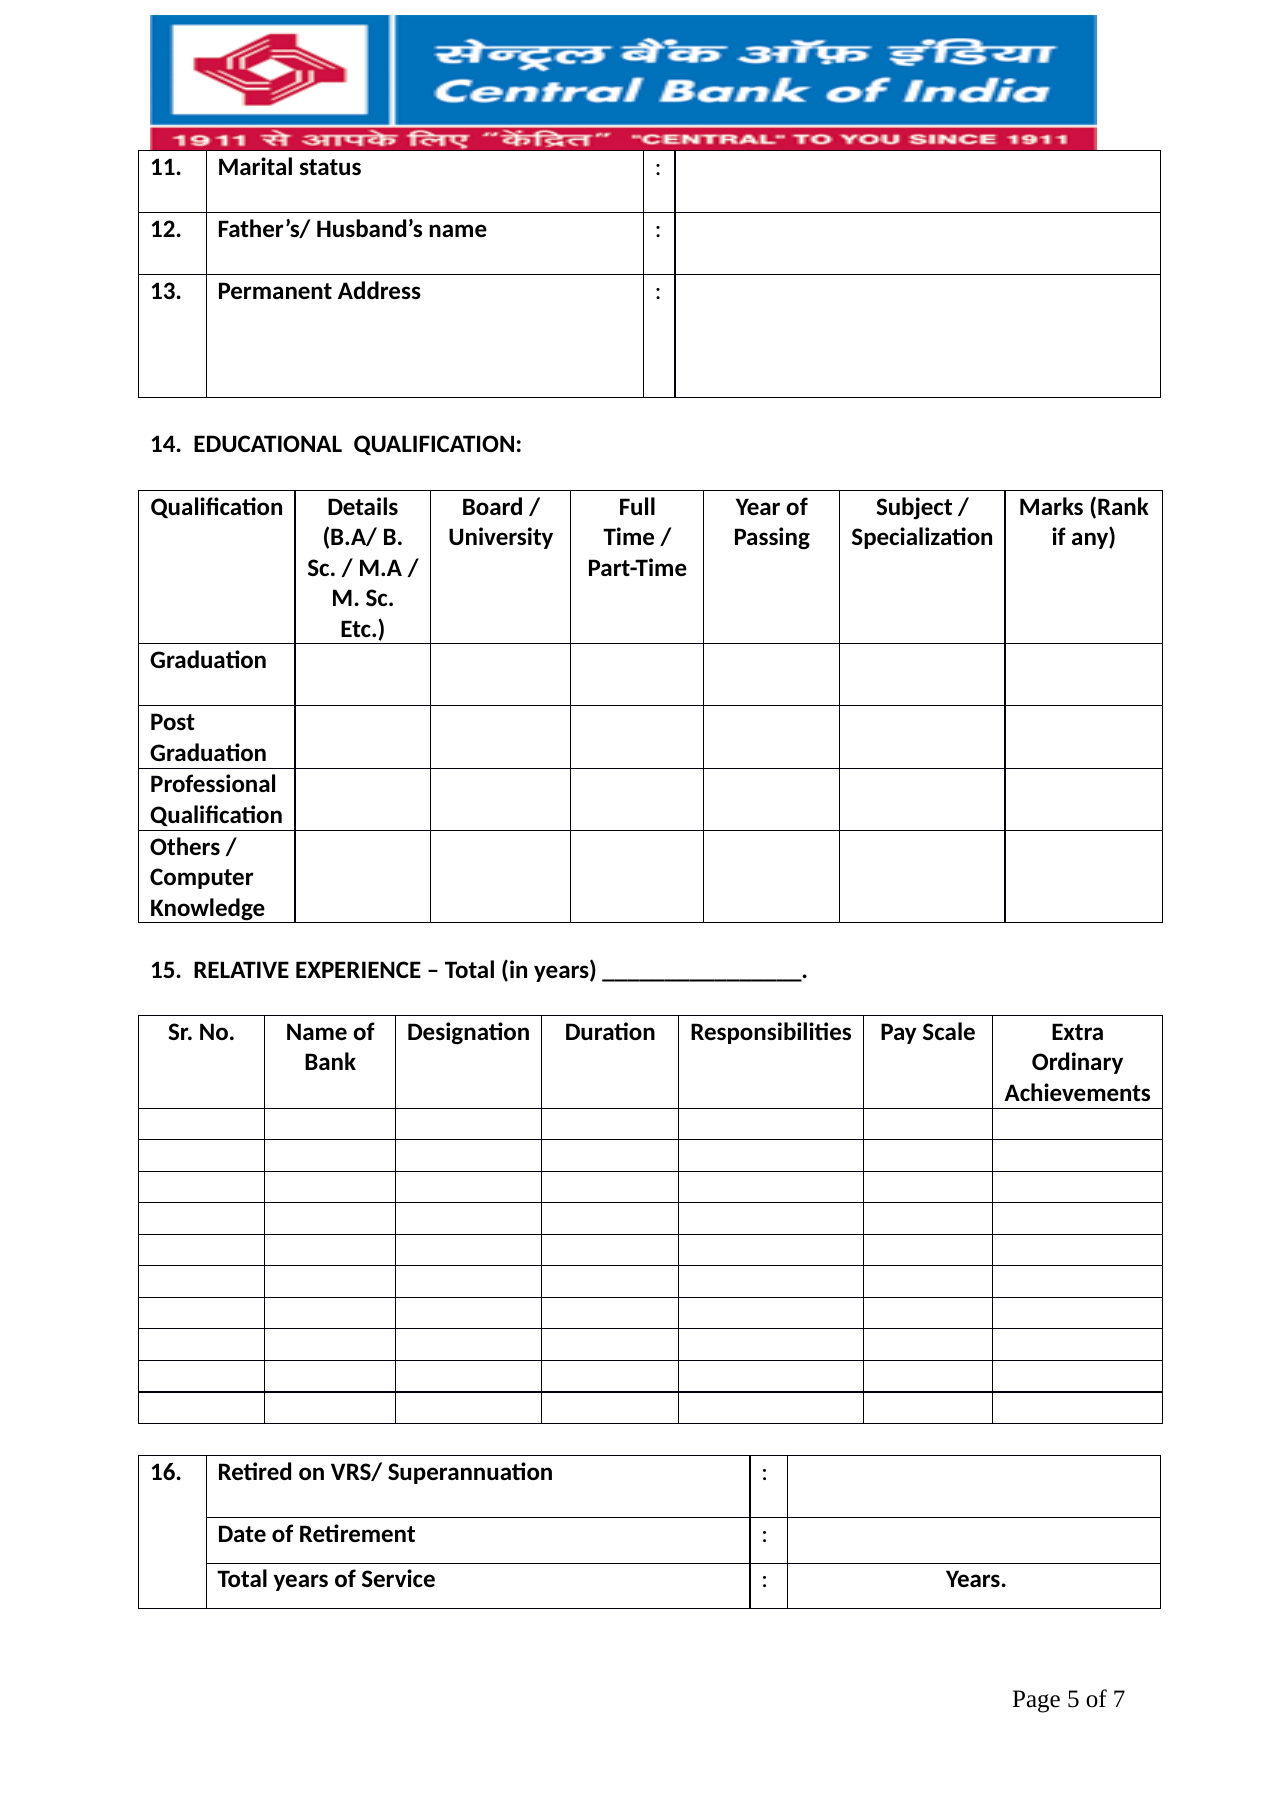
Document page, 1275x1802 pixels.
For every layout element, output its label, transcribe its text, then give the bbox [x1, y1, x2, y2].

table_cell [431, 644, 570, 705]
table_header Full Time / Part-Time [571, 491, 703, 643]
table_cell Graduation [139, 644, 294, 705]
table_cell [139, 1109, 264, 1139]
table_cell [864, 1361, 992, 1391]
table_cell [542, 1203, 678, 1234]
table_cell [139, 1266, 264, 1297]
table_cell [679, 1140, 863, 1171]
table_header Qualification [139, 491, 294, 643]
table_cell [679, 1109, 863, 1139]
table_cell [396, 1266, 541, 1297]
table_cell [265, 1140, 395, 1171]
table_cell [679, 1203, 863, 1234]
table_cell [265, 1361, 395, 1391]
table_header [676, 151, 1160, 212]
table_cell [139, 1298, 264, 1328]
table_cell [396, 1298, 541, 1328]
table_cell [679, 1298, 863, 1328]
table_cell [993, 1172, 1162, 1202]
table_cell Post Graduation [139, 706, 294, 767]
table_cell [265, 1393, 395, 1423]
table_cell [864, 1203, 992, 1234]
table_cell : [751, 1564, 787, 1608]
table_cell [840, 769, 1004, 829]
table_header Subject / Specialization [840, 491, 1004, 643]
table_header Responsibilities [679, 1016, 863, 1107]
table_cell : [751, 1518, 787, 1562]
table_cell [840, 831, 1004, 922]
table_cell Professional Qualification [139, 769, 294, 829]
table_cell [704, 831, 839, 922]
table_header 11. [139, 151, 206, 212]
table_cell [265, 1235, 395, 1265]
table_cell [396, 1172, 541, 1202]
table_cell [864, 1298, 992, 1328]
table_cell [993, 1140, 1162, 1171]
table_header Duration [542, 1016, 678, 1107]
table_cell [396, 1329, 541, 1360]
table_cell [296, 644, 430, 705]
table_cell [993, 1329, 1162, 1360]
table_cell 12. [139, 213, 206, 274]
table_cell [993, 1109, 1162, 1139]
table_header Sr. No. [139, 1016, 264, 1107]
table_cell [396, 1109, 541, 1139]
table_cell [431, 706, 570, 767]
table_cell [840, 644, 1004, 705]
table_cell [704, 706, 839, 767]
table_cell [139, 1393, 264, 1423]
table_header Marital status [207, 151, 643, 212]
table_cell [139, 1235, 264, 1265]
table_cell [542, 1266, 678, 1297]
table_cell [1006, 706, 1162, 767]
table_cell [571, 769, 703, 829]
table_header Designation [396, 1016, 541, 1107]
table_cell [139, 1329, 264, 1360]
table_cell [571, 706, 703, 767]
table_cell [679, 1361, 863, 1391]
table_header Year of Passing [704, 491, 839, 643]
table_cell [676, 213, 1160, 274]
table_cell [542, 1109, 678, 1139]
table_cell [139, 1203, 264, 1234]
table_cell [265, 1298, 395, 1328]
table_cell Date of Retirement [207, 1518, 749, 1562]
table_cell Total years of Service [207, 1564, 749, 1608]
table_cell [864, 1172, 992, 1202]
table_cell [840, 706, 1004, 767]
table_cell 13. [139, 275, 206, 397]
table_cell [1006, 644, 1162, 705]
table_cell [542, 1140, 678, 1171]
table_cell [396, 1235, 541, 1265]
table_cell [542, 1235, 678, 1265]
table_cell [993, 1298, 1162, 1328]
table_cell [864, 1329, 992, 1360]
table_cell [864, 1393, 992, 1423]
table_cell [265, 1172, 395, 1202]
table_cell [679, 1329, 863, 1360]
table_cell [139, 1172, 264, 1202]
table_cell [571, 644, 703, 705]
table_cell [542, 1298, 678, 1328]
table_header Marks (Rank if any) [1006, 491, 1162, 643]
table_header : [751, 1456, 787, 1517]
table_header Details (B.A/ B. Sc. / M.A / M. Sc. Etc.) [296, 491, 430, 643]
table_cell [571, 831, 703, 922]
text 15. RELATIVE EXPERIENCE – Total (in years) ________________. [150, 954, 1125, 984]
table_cell [265, 1329, 395, 1360]
table_cell [431, 831, 570, 922]
table_header Board / University [431, 491, 570, 643]
table_cell [542, 1361, 678, 1391]
table_cell [139, 1140, 264, 1171]
table_cell Permanent Address [207, 275, 643, 397]
table_cell [993, 1266, 1162, 1297]
table_cell [788, 1518, 1160, 1562]
table_header Extra Ordinary Achievements [993, 1016, 1162, 1107]
table_cell [864, 1235, 992, 1265]
table_header 16. [139, 1456, 206, 1608]
table_cell [704, 644, 839, 705]
table_cell [1006, 769, 1162, 829]
table_cell [679, 1172, 863, 1202]
table_cell [864, 1109, 992, 1139]
table_header Retired on VRS/ Superannuation [207, 1456, 749, 1517]
table_cell [864, 1140, 992, 1171]
table_cell [265, 1203, 395, 1234]
table_cell [296, 706, 430, 767]
table_cell [993, 1361, 1162, 1391]
table_cell Years. [788, 1564, 1160, 1608]
table_cell [993, 1203, 1162, 1234]
table_header Name of Bank [265, 1016, 395, 1107]
table_cell [542, 1172, 678, 1202]
table_cell [265, 1109, 395, 1139]
table_cell [542, 1393, 678, 1423]
table_cell [679, 1393, 863, 1423]
table_cell : [644, 213, 674, 274]
table_cell [396, 1203, 541, 1234]
table_cell [396, 1140, 541, 1171]
table_header : [644, 151, 674, 212]
table_cell [704, 769, 839, 829]
table_cell [396, 1393, 541, 1423]
table_cell Father’s/ Husband’s name [207, 213, 643, 274]
table_cell [864, 1266, 992, 1297]
table_cell Others / Computer Knowledge [139, 831, 294, 922]
table_cell [993, 1393, 1162, 1423]
table_cell [396, 1361, 541, 1391]
table_cell [139, 1361, 264, 1391]
table_cell [265, 1266, 395, 1297]
table_cell [679, 1266, 863, 1297]
text 14. EDUCATIONAL QUALIFICATION: [150, 429, 1125, 459]
table_cell [431, 769, 570, 829]
table_cell [296, 769, 430, 829]
table_cell [676, 275, 1160, 397]
table_cell [1006, 831, 1162, 922]
table_header [788, 1456, 1160, 1517]
table_cell [993, 1235, 1162, 1265]
table_cell [679, 1235, 863, 1265]
table_cell [296, 831, 430, 922]
table_header Pay Scale [864, 1016, 992, 1107]
table_cell [542, 1329, 678, 1360]
table_cell : [644, 275, 674, 397]
